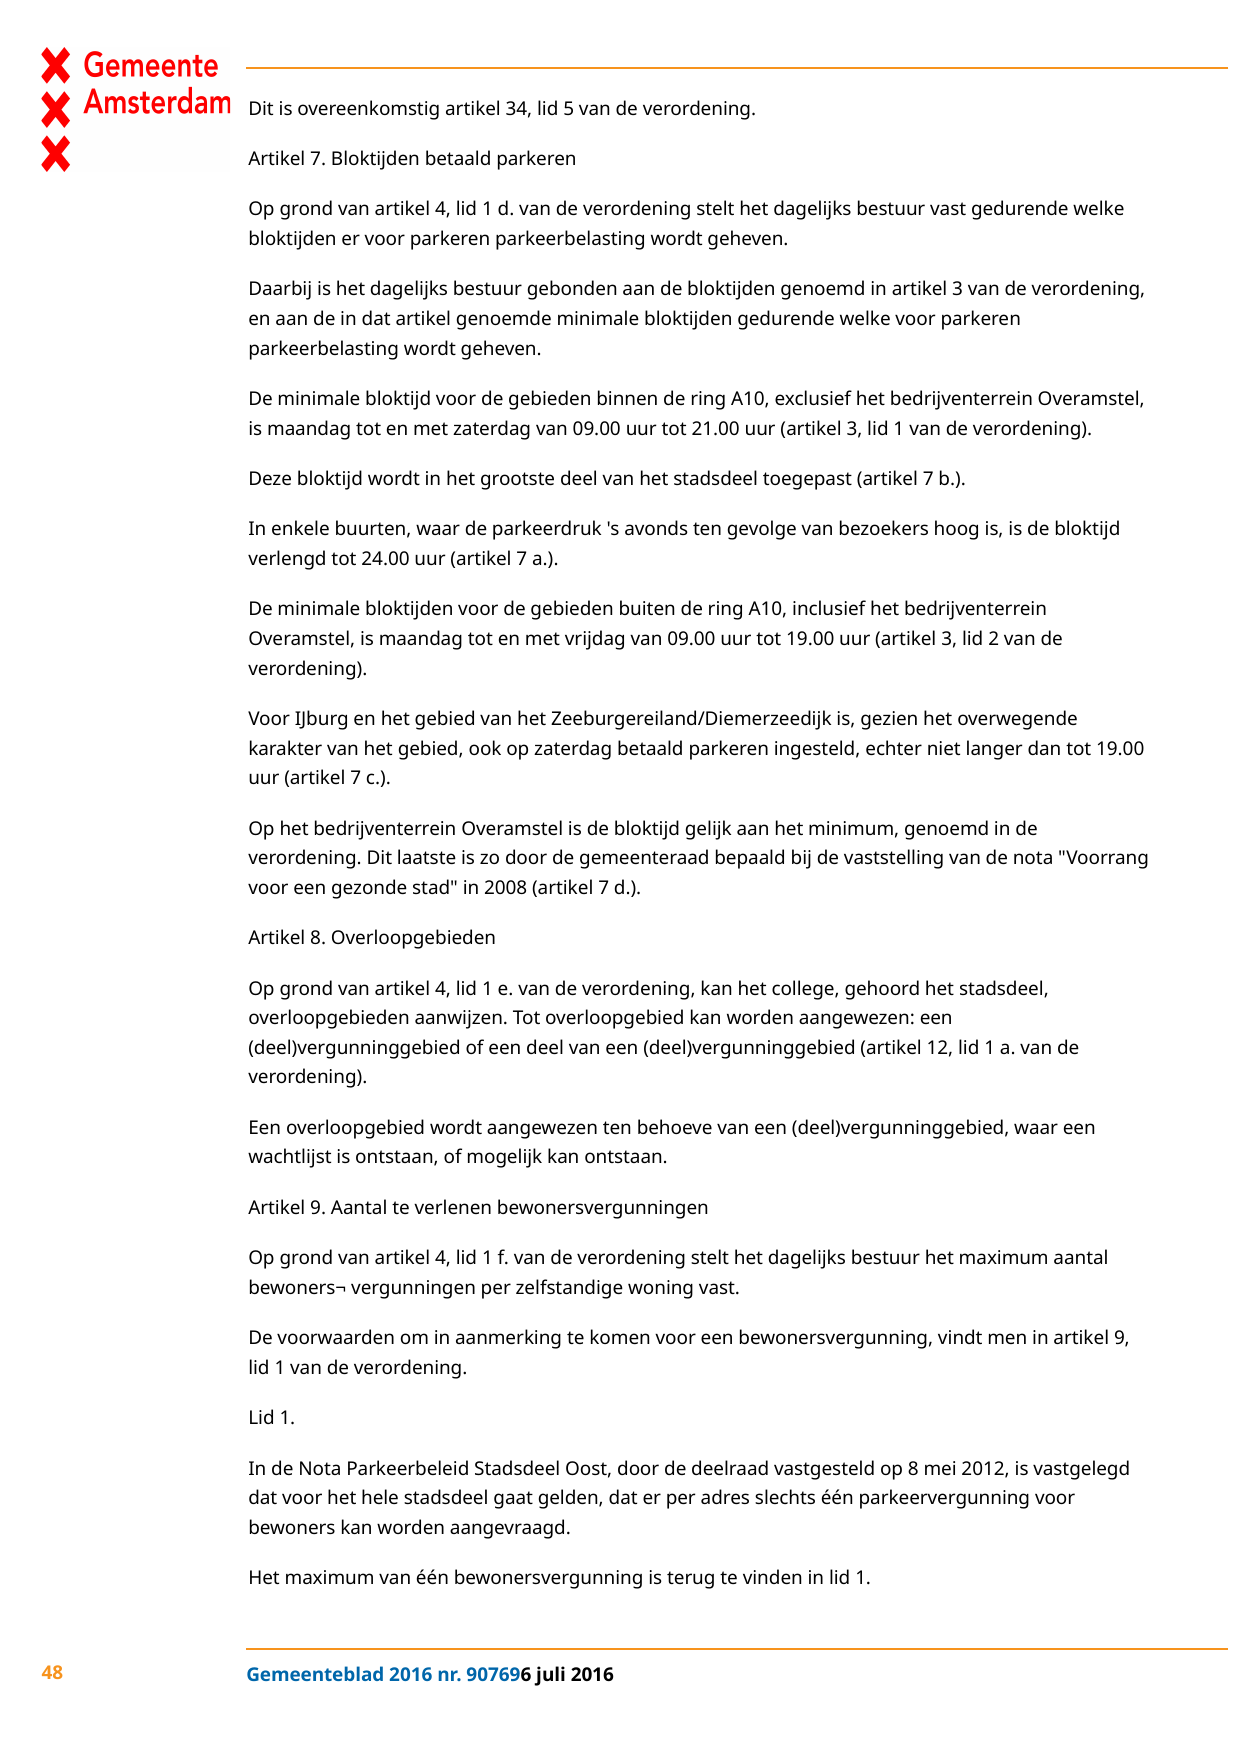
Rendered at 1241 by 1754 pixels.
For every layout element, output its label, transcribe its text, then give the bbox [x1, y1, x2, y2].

text Op grond van artikel 4, lid 1 d. van de verordening stelt het dagelijks bestuur vast gedurende welke bloktijden er voor parkeren parkeerbelasting wordt geheven. [248, 196, 1152, 251]
text De voorwaarden om in aanmerking te komen voor een bewonersvergunning, vindt men in artikel 9, lid 1 van de verordening. [248, 1324, 1152, 1380]
text De minimale bloktijden voor de gebieden buiten de ring A10, inclusief het bedrijventerrein Overamstel, is maandag tot en met vrijdag van 09.00 uur tot 19.00 uur (artikel 3, lid 2 van de verordening). [248, 596, 1152, 681]
text Voor IJburg en het gebied van het Zeeburgereiland/Diemerzeedijk is, gezien het overwegende karakter van het gebied, ook op zaterdag betaald parkeren ingesteld, echter niet langer dan tot 19.00 uur (artikel 7 c.). [248, 705, 1152, 790]
text De minimale bloktijd voor de gebieden binnen de ring A10, exclusief het bedrijventerrein Overamstel, is maandag tot en met zaterdag van 09.00 uur tot 21.00 uur (artikel 3, lid 1 van de verordening). [248, 385, 1152, 441]
text In enkele buurten, waar de parkeerdruk 's avonds ten gevolge van bezoekers hoog is, is de bloktijd verlengd tot 24.00 uur (artikel 7 a.). [248, 516, 1152, 571]
text Artikel 8. Overloopgebieden [248, 924, 1152, 950]
text Het maximum van één bewonersvergunning is terug te vinden in lid 1. [248, 1564, 1152, 1590]
text Daarbij is het dagelijks bestuur gebonden aan de bloktijden genoemd in artikel 3 van de verordening, en aan de in dat artikel genoemde minimale bloktijden gedurende welke voor parkeren parkeerbelasting wordt geheven. [248, 276, 1152, 361]
text Op het bedrijventerrein Overamstel is de bloktijd gelijk aan het minimum, genoemd in de verordening. Dit laatste is zo door de gemeenteraad bepaald bij de vaststelling van de nota "Voorrang voor een gezonde stad" in 2008 (artikel 7 d.). [248, 815, 1152, 900]
text Op grond van artikel 4, lid 1 f. van de verordening stelt het dagelijks bestuur het maximum aantal bewoners¬ vergunningen per zelfstandige woning vast. [248, 1244, 1152, 1300]
text Een overloopgebied wordt aangewezen ten behoeve van een (deel)vergunninggebied, waar een wachtlijst is ontstaan, of mogelijk kan ontstaan. [248, 1114, 1152, 1169]
text Deze bloktijd wordt in het grootste deel van het stadsdeel toegepast (artikel 7 b.). [248, 465, 1152, 491]
text Artikel 7. Bloktijden betaald parkeren [248, 145, 1152, 171]
picture [41, 47, 231, 172]
text Artikel 9. Aantal te verlenen bewonersvergunningen [248, 1194, 1152, 1220]
text In de Nota Parkeerbeleid Stadsdeel Oost, door de deelraad vastgesteld op 8 mei 2012, is vastgelegd dat voor het hele stadsdeel gaat gelden, dat er per adres slechts één parkeervergunning voor bewoners kan worden aangevraagd. [248, 1455, 1152, 1540]
text Dit is overeenkomstig artikel 34, lid 5 van de verordening. [248, 95, 1152, 121]
text Lid 1. [248, 1404, 1152, 1430]
text Op grond van artikel 4, lid 1 e. van de verordening, kan het college, gehoord het stadsdeel, overloopgebieden aanwijzen. Tot overloopgebied kan worden aangewezen: een (deel)vergunninggebied of een deel van een (deel)vergunninggebied (artikel 12, lid 1 a. van de verordening). [248, 975, 1152, 1089]
